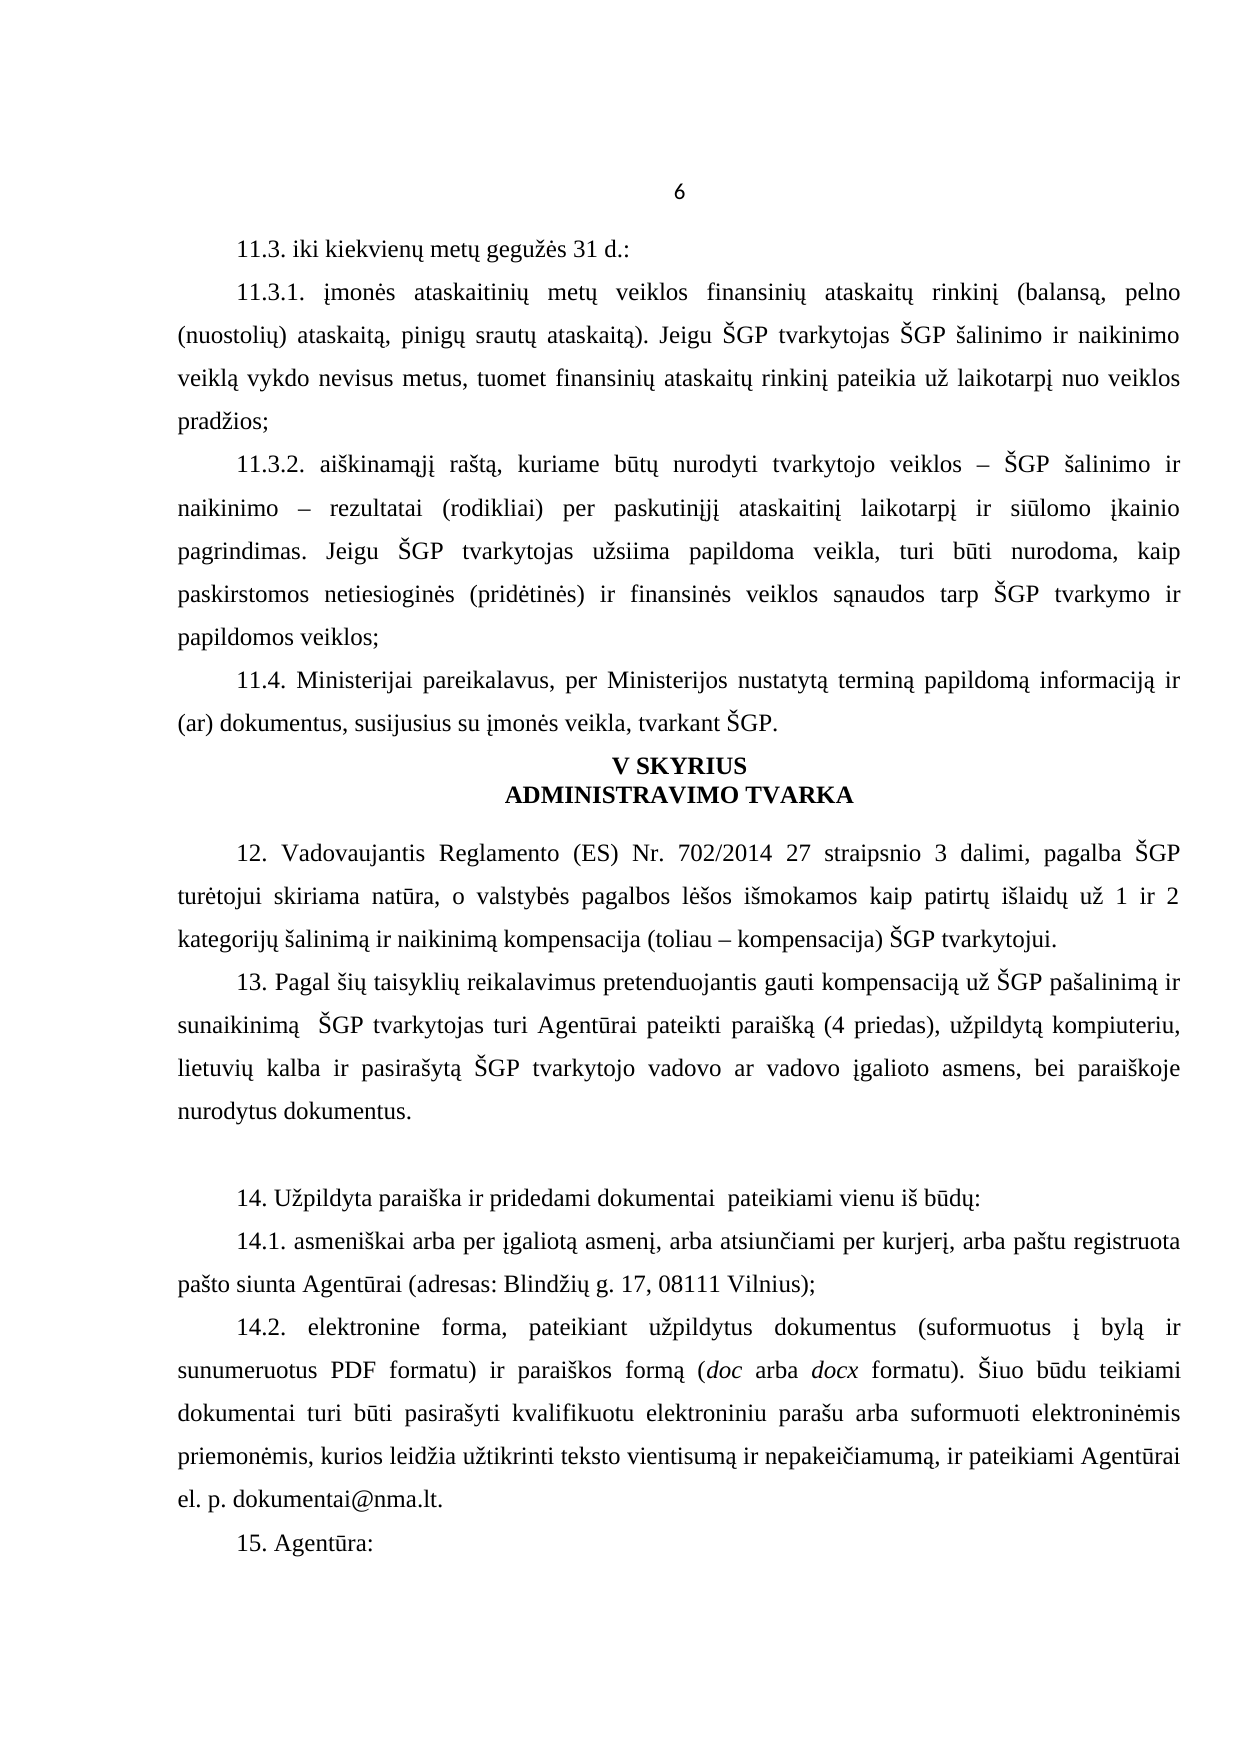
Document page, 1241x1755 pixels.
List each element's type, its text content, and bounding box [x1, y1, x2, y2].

text 11.3.1. įmonės ataskaitinių metų veiklos finansinių ataskaitų rinkinį (balansą, pelno (nuostolių) ataskaitą, pinigų srautų ataskaitą). Jeigu ŠGP tvarkytojas ŠGP šalinimo ir naikinimo veiklą vykdo nevisus metus, tuomet finansinių ataskaitų rinkinį pateikia už laikotarpį nuo veiklos pradžios; [177, 277, 1181, 435]
text 14.2. elektronine forma, pateikiant užpildytus dokumentus (suformuotus į bylą ir sunumeruotus PDF formatu) ir paraiškos formą (doc arba docx formatu). Šiuo būdu teikiami dokumentai turi būti pasirašyti kvalifikuotu elektroniniu parašu arba suformuoti elektroninėmis priemonėmis, kurios leidžia užtikrinti teksto vientisumą ir nepakeičiamumą, ir pateikiami Agentūrai el. p. dokumentai@nma.lt. [177, 1312, 1181, 1513]
text 14. Užpildyta paraiška ir pridedami dokumentai pateikiami vienu iš būdų: [177, 1183, 1181, 1211]
text 14.1. asmeniškai arba per įgaliotą asmenį, arba atsiunčiami per kurjerį, arba paštu registruota pašto siunta Agentūrai (adresas: Blindžių g. 17, 08111 Vilnius); [177, 1226, 1181, 1298]
text 11.4. Ministerijai pareikalavus, per Ministerijos nustatytą terminą papildomą informaciją ir (ar) dokumentus, susijusius su įmonės veikla, tvarkant ŠGP. [177, 665, 1181, 737]
text 12. Vadovaujantis Reglamento (ES) Nr. 702/2014 27 straipsnio 3 dalimi, pagalba ŠGP turėtojui skiriama natūra, o valstybės pagalbos lėšos išmokamos kaip patirtų išlaidų už 1 ir 2 kategorijų šalinimą ir naikinimą kompensacija (toliau – kompensacija) ŠGP tvarkytojui. [177, 838, 1181, 953]
text ADMINISTRAVIMO TVARKA [177, 780, 1181, 809]
text 11.3. iki kiekvienų metų gegužės 31 d.: [177, 234, 1181, 263]
text V SKYRIUS [177, 751, 1181, 780]
text 11.3.2. aiškinamąjį raštą, kuriame būtų nurodyti tvarkytojo veiklos – ŠGP šalinimo ir naikinimo – rezultatai (rodikliai) per paskutinįjį ataskaitinį laikotarpį ir siūlomo įkainio pagrindimas. Jeigu ŠGP tvarkytojas užsiima papildoma veikla, turi būti nurodoma, kaip paskirstomos netiesioginės (pridėtinės) ir finansinės veiklos sąnaudos tarp ŠGP tvarkymo ir papildomos veiklos; [177, 449, 1181, 651]
text 15. Agentūra: [177, 1528, 1181, 1556]
text 13. Pagal šių taisyklių reikalavimus pretenduojantis gauti kompensaciją už ŠGP pašalinimą ir sunaikinimą ŠGP tvarkytojas turi Agentūrai pateikti paraišką (4 priedas), užpildytą kompiuteriu, lietuvių kalba ir pasirašytą ŠGP tvarkytojo vadovo ar vadovo įgalioto asmens, bei paraiškoje nurodytus dokumentus. [177, 967, 1181, 1125]
